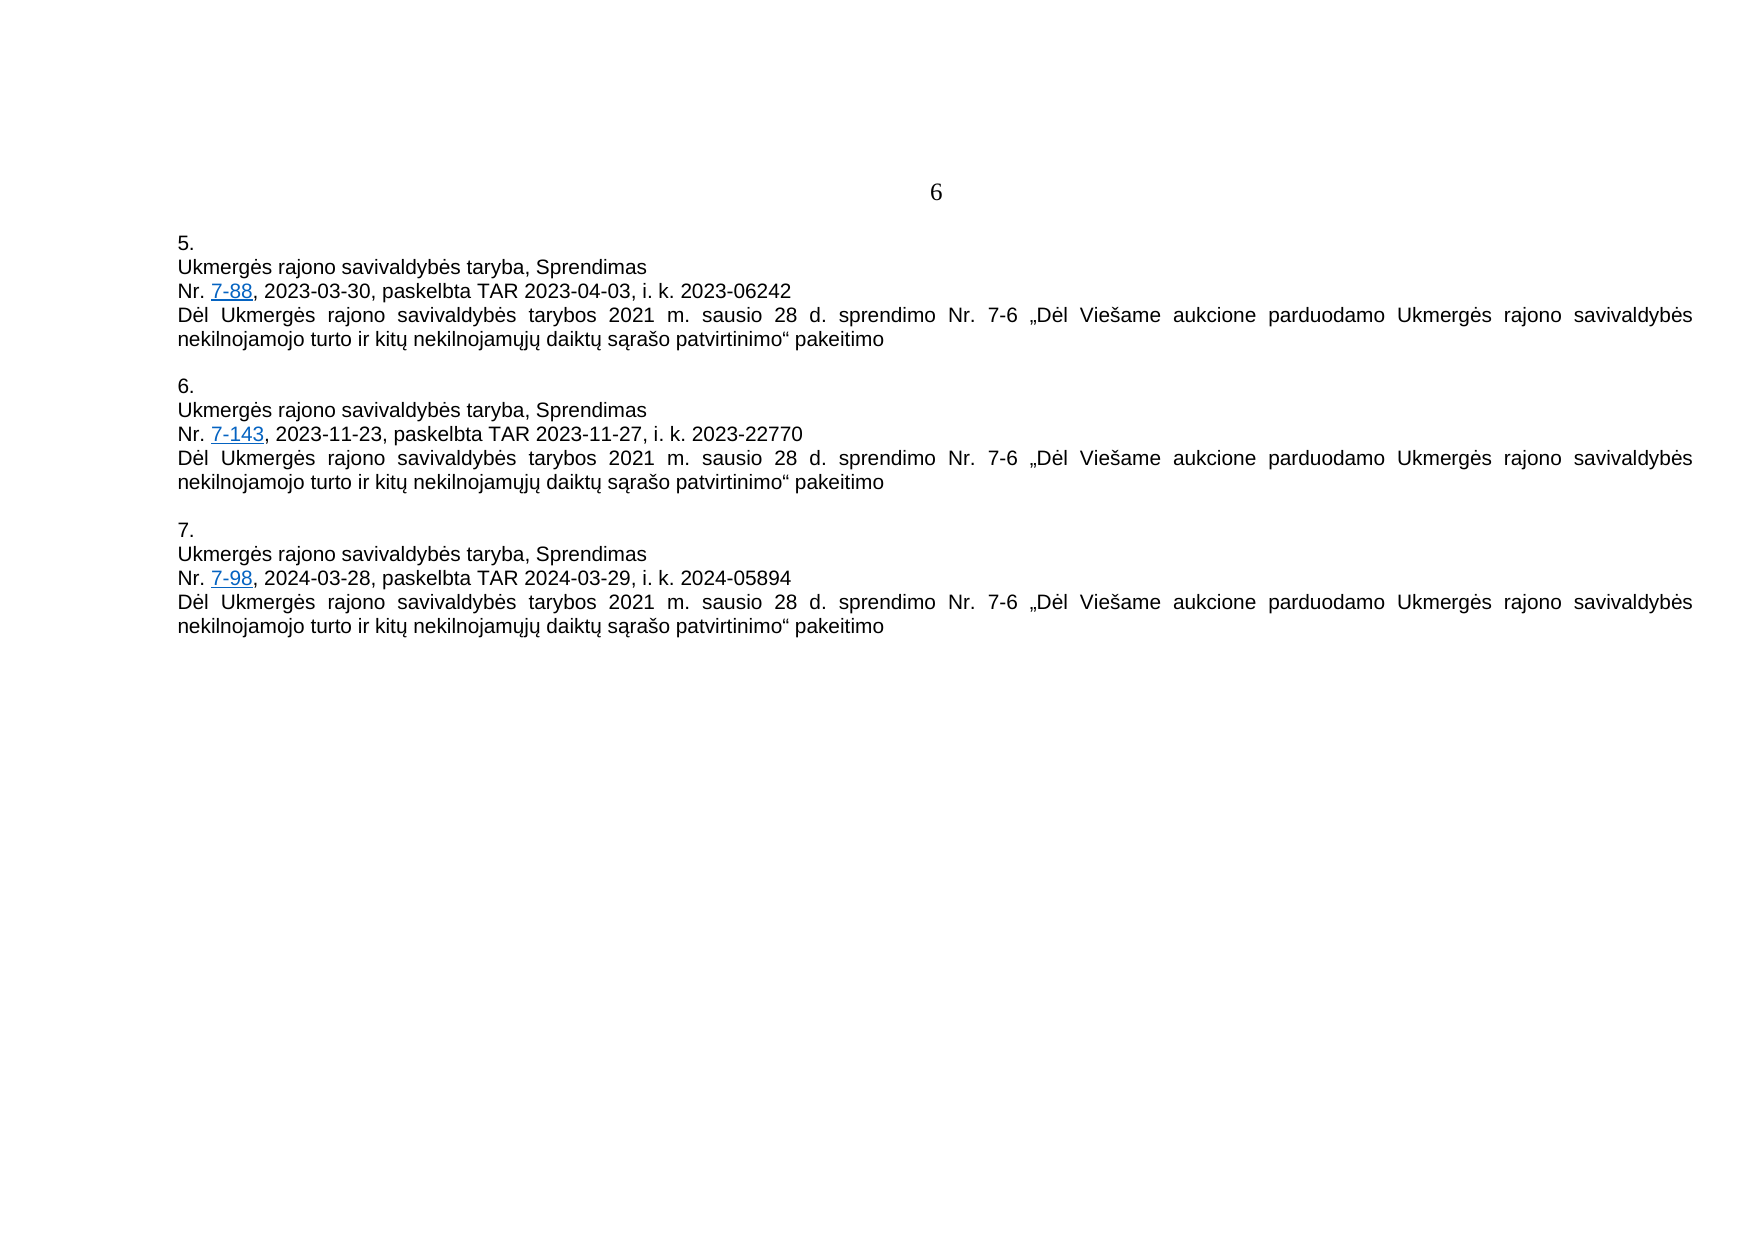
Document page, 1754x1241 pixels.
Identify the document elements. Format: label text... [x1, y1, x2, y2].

text 5. [177, 231, 1695, 254]
text Ukmergės rajono savivaldybės taryba, Sprendimas [177, 542, 1695, 566]
text Dėl Ukmergės rajono savivaldybės tarybos 2021 m. sausio 28 d. sprendimo Nr. 7-6 „Dėl Viešame aukcione parduodamo Ukmergės rajono savivaldybės nekilnojamojo turto ir kitų nekilnojamųjų daiktų sąrašo patvirtinimo“ pakeitimo [177, 590, 1695, 638]
text Ukmergės rajono savivaldybės taryba, Sprendimas [177, 398, 1695, 422]
text Nr. 7-88, 2023-03-30, paskelbta TAR 2023-04-03, i. k. 2023-06242 [177, 278, 1695, 302]
text 7. [177, 518, 1695, 542]
text 6. [177, 374, 1695, 398]
text Dėl Ukmergės rajono savivaldybės tarybos 2021 m. sausio 28 d. sprendimo Nr. 7-6 „Dėl Viešame aukcione parduodamo Ukmergės rajono savivaldybės nekilnojamojo turto ir kitų nekilnojamųjų daiktų sąrašo patvirtinimo“ pakeitimo [177, 302, 1695, 350]
text Dėl Ukmergės rajono savivaldybės tarybos 2021 m. sausio 28 d. sprendimo Nr. 7-6 „Dėl Viešame aukcione parduodamo Ukmergės rajono savivaldybės nekilnojamojo turto ir kitų nekilnojamųjų daiktų sąrašo patvirtinimo“ pakeitimo [177, 446, 1695, 494]
text Ukmergės rajono savivaldybės taryba, Sprendimas [177, 254, 1695, 278]
text Nr. 7-143, 2023-11-23, paskelbta TAR 2023-11-27, i. k. 2023-22770 [177, 422, 1695, 446]
text Nr. 7-98, 2024-03-28, paskelbta TAR 2024-03-29, i. k. 2024-05894 [177, 566, 1695, 590]
